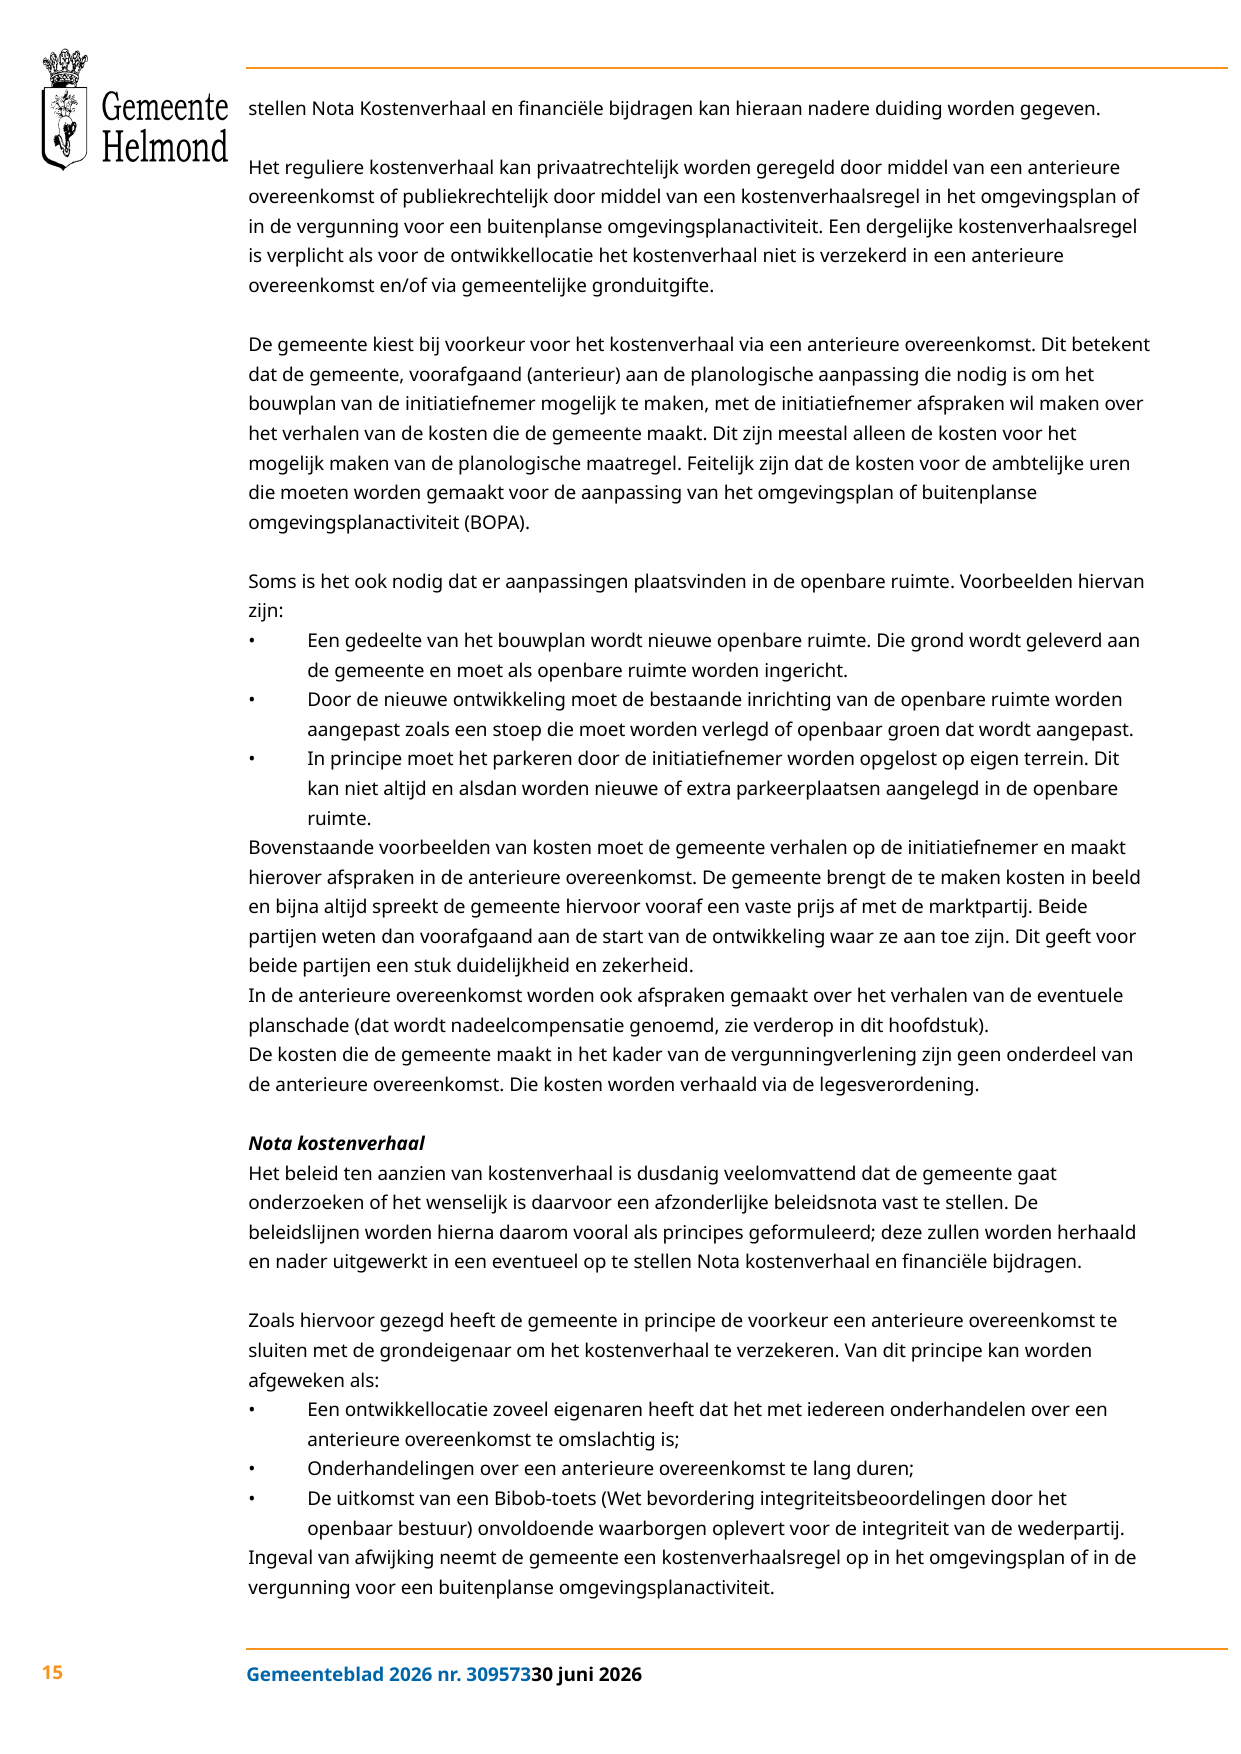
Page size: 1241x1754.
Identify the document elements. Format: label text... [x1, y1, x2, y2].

text In de anterieure overeenkomst worden ook afspraken gemaakt over het verhalen van de eventuele planschade (dat wordt nadeelcompensatie genoemd, zie verderop in dit hoofdstuk). [248, 982, 1152, 1038]
text De gemeente kiest bij voorkeur voor het kostenverhaal via een anterieure overeenkomst. Dit betekent dat de gemeente, voorafgaand (anterieur) aan de planologische aanpassing die nodig is om het bouwplan van de initiatiefnemer mogelijk te maken, met de initiatiefnemer afspraken wil maken over het verhalen van de kosten die de gemeente maakt. Dit zijn meestal alleen de kosten voor het mogelijk maken van de planologische maatregel. Feitelijk zijn dat de kosten voor de ambtelijke uren die moeten worden gemaakt voor de aanpassing van het omgevingsplan of buitenplanse omgevingsplanactiviteit (BOPA). [248, 331, 1152, 535]
list In principe moet het parkeren door de initiatiefnemer worden opgelost op eigen terrein. Dit kan niet altijd en alsdan worden nieuwe of extra parkeerplaatsen aangelegd in de openbare ruimte. [248, 746, 1152, 831]
list Door de nieuwe ontwikkeling moet de bestaande inrichting van de openbare ruimte worden aangepast zoals een stoep die moet worden verlegd of openbaar groen dat wordt aangepast. [248, 686, 1152, 742]
text Soms is het ook nodig dat er aanpassingen plaatsvinden in de openbare ruimte. Voorbeelden hiervan zijn: [248, 568, 1152, 623]
text Bovenstaande voorbeelden van kosten moet de gemeente verhalen op de initiatiefnemer en maakt hierover afspraken in de anterieure overeenkomst. De gemeente brengt de te maken kosten in beeld en bijna altijd spreekt de gemeente hiervoor vooraf een vaste prijs af met de marktpartij. Beide partijen weten dan voorafgaand aan de start van de ontwikkeling waar ze aan toe zijn. Dit geeft voor beide partijen een stuk duidelijkheid en zekerheid. [248, 834, 1152, 978]
text stellen Nota Kostenverhaal en financiële bijdragen kan hieraan nadere duiding worden gegeven. [248, 95, 1152, 121]
list Een gedeelte van het bouwplan wordt nieuwe openbare ruimte. Die grond wordt geleverd aan de gemeente en moet als openbare ruimte worden ingericht. [248, 627, 1152, 683]
text Het beleid ten aanzien van kostenverhaal is dusdanig veelomvattend dat de gemeente gaat onderzoeken of het wenselijk is daarvoor een afzonderlijke beleidsnota vast te stellen. De beleidslijnen worden hierna daarom vooral als principes geformuleerd; deze zullen worden herhaald en nader uitgewerkt in een eventueel op te stellen Nota kostenverhaal en financiële bijdragen. [248, 1160, 1152, 1274]
text Nota kostenverhaal [248, 1130, 1152, 1156]
text Ingeval van afwijking neemt de gemeente een kostenverhaalsregel op in het omgevingsplan of in de vergunning voor een buitenplanse omgevingsplanactiviteit. [248, 1544, 1152, 1600]
list Onderhandelingen over een anterieure overeenkomst te lang duren; [248, 1456, 1152, 1481]
list De uitkomst van een Bibob-toets (Wet bevordering integriteitsbeoordelingen door het openbaar bestuur) onvoldoende waarborgen oplevert voor de integriteit van de wederpartij. [248, 1485, 1152, 1541]
picture [41, 47, 231, 172]
text De kosten die de gemeente maakt in het kader van de vergunningverlening zijn geen onderdeel van de anterieure overeenkomst. Die kosten worden verhaald via de legesverordening. [248, 1041, 1152, 1097]
text Zoals hiervoor gezegd heeft de gemeente in principe de voorkeur een anterieure overeenkomst te sluiten met de grondeigenaar om het kostenverhaal te verzekeren. Van dit principe kan worden afgeweken als: [248, 1308, 1152, 1393]
text Het reguliere kostenverhaal kan privaatrechtelijk worden geregeld door middel van een anterieure overeenkomst of publiekrechtelijk door middel van een kostenverhaalsregel in het omgevingsplan of in de vergunning voor een buitenplanse omgevingsplanactiviteit. Een dergelijke kostenverhaalsregel is verplicht als voor de ontwikkellocatie het kostenverhaal niet is verzekerd in een anterieure overeenkomst en/of via gemeentelijke gronduitgifte. [248, 154, 1152, 298]
list Een ontwikkellocatie zoveel eigenaren heeft dat het met iedereen onderhandelen over een anterieure overeenkomst te omslachtig is; [248, 1396, 1152, 1452]
